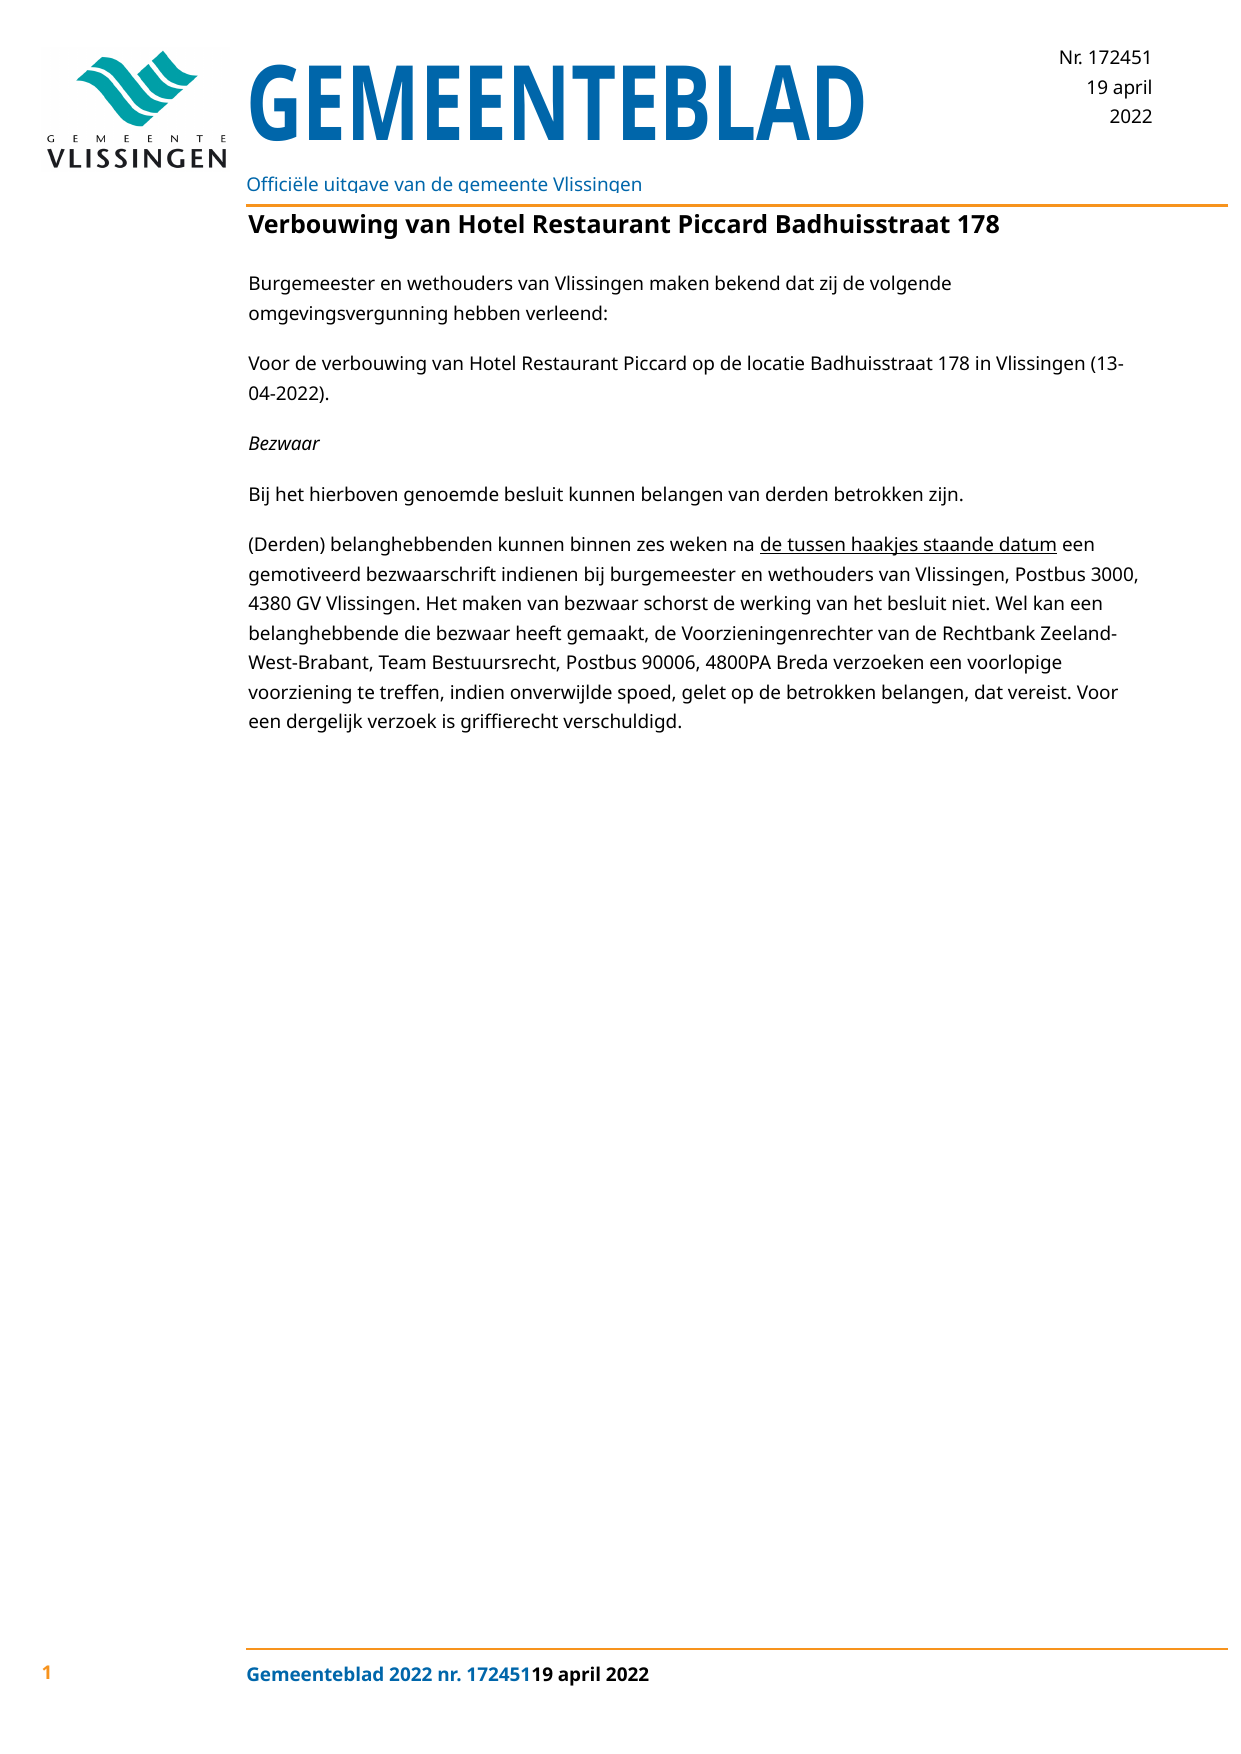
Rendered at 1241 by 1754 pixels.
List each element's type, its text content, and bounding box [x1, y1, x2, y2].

text Bij het hierboven genoemde besluit kunnen belangen van derden betrokken zijn. [248, 481, 1152, 506]
picture [41, 47, 231, 172]
text Verbouwing van Hotel Restaurant Piccard Badhuisstraat 178 [248, 207, 1152, 241]
text Burgemeester en wethouders van Vlissingen maken bekend dat zij de volgende omgevingsvergunning hebben verleend: [248, 270, 1152, 326]
text (Derden) belanghebbenden kunnen binnen zes weken na de tussen haakjes staande datum een gemotiveerd bezwaarschrift indienen bij burgemeester en wethouders van Vlissingen, Postbus 3000, 4380 GV Vlissingen. Het maken van bezwaar schorst de werking van het besluit niet. Wel kan een belanghebbende die bezwaar heeft gemaakt, de Voorzieningenrechter van de Rechtbank Zeeland-West-Brabant, Team Bestuursrecht, Postbus 90006, 4800PA Breda verzoeken een voorlopige voorziening te treffen, indien onverwijlde spoed, gelet op de betrokken belangen, dat vereist. Voor een dergelijk verzoek is griffierecht verschuldigd. [248, 531, 1152, 734]
text Voor de verbouwing van Hotel Restaurant Piccard op de locatie Badhuisstraat 178 in Vlissingen (13-04-2022). [248, 350, 1152, 406]
text Bezwaar [248, 430, 1152, 456]
